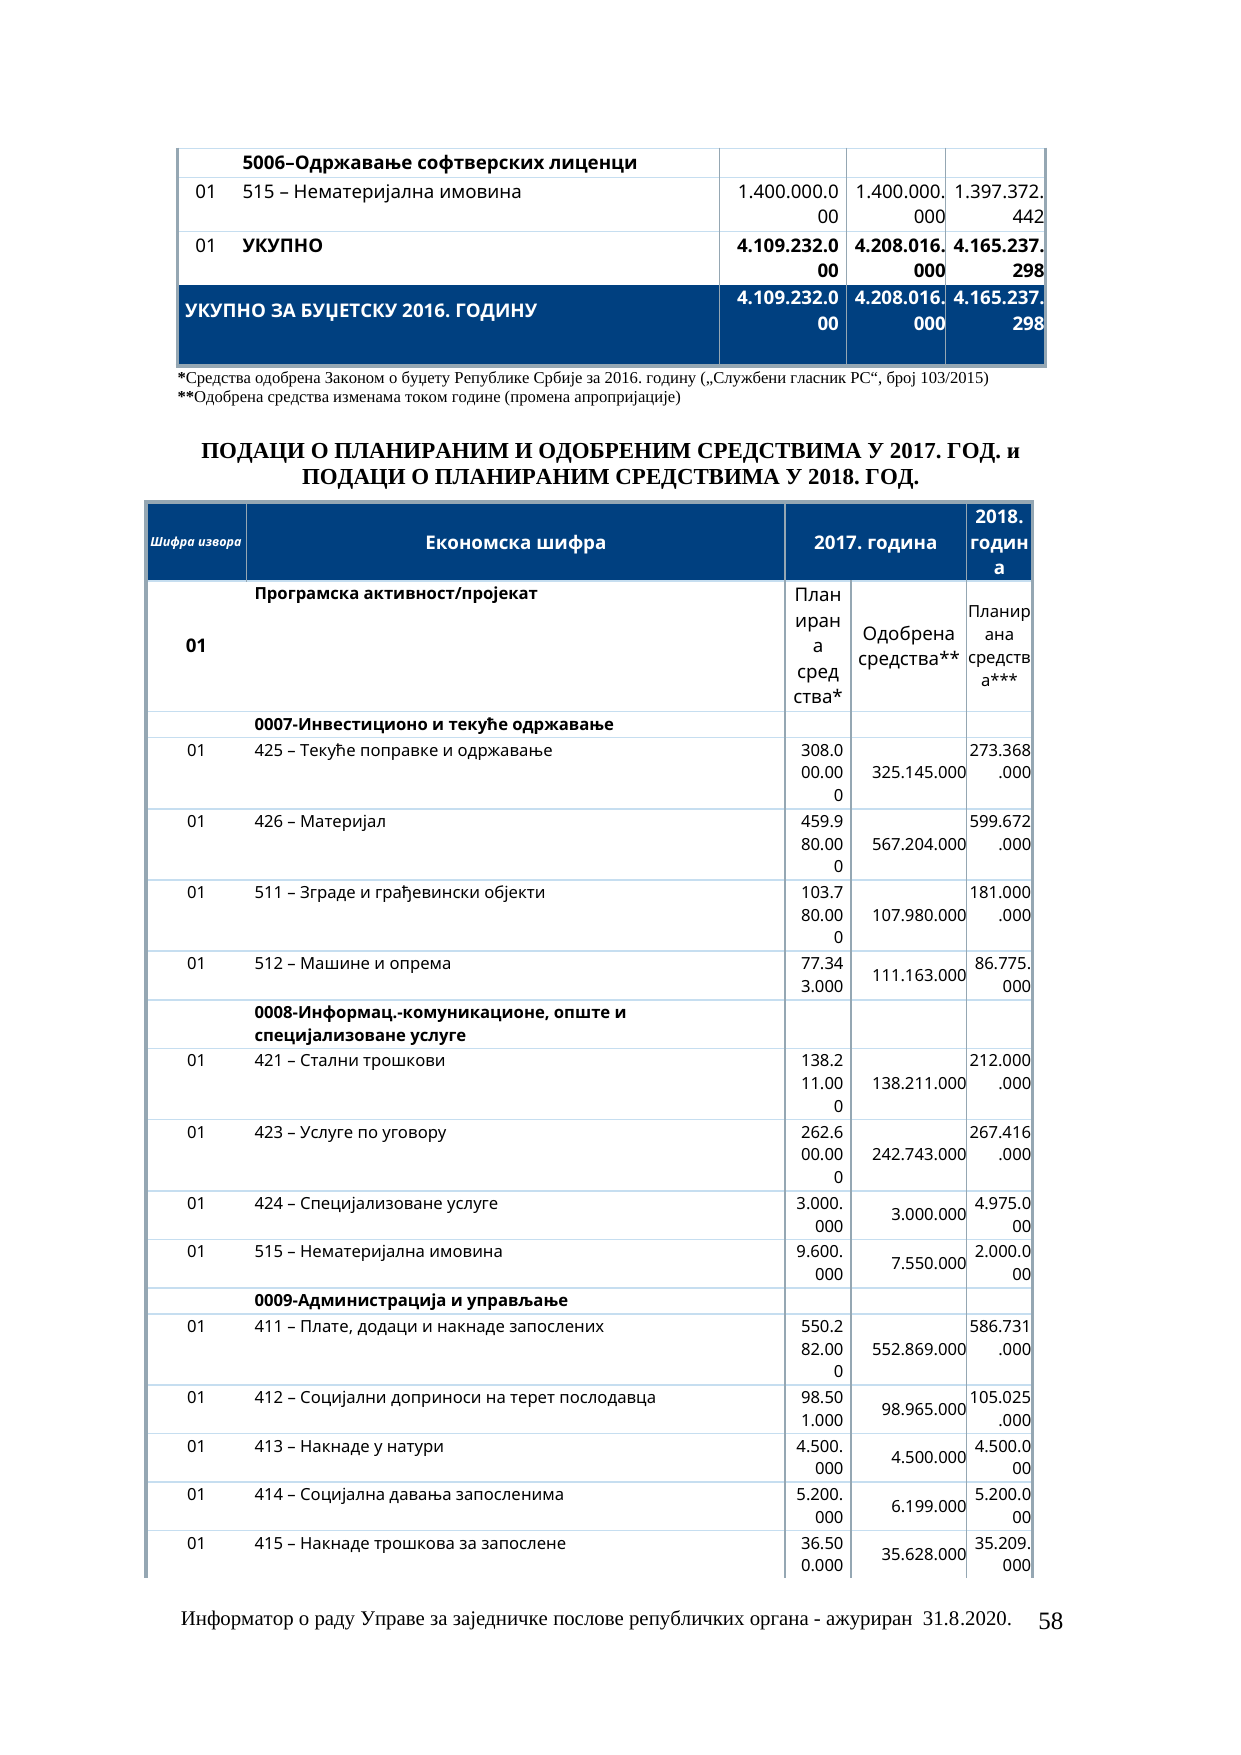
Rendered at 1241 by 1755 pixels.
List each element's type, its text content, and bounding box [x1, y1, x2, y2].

table_cell 2.000.000 [967, 1240, 1031, 1287]
table_cell [148, 712, 247, 737]
table_cell 0008-Информац.-комуникационе, опште и специјализоване услуге [247, 1001, 784, 1047]
table_cell 4.208.016.000 [847, 232, 945, 285]
table_cell 3.000.000 [786, 1192, 850, 1238]
table_header Економска шифра [247, 504, 784, 580]
table_cell 7.550.000 [852, 1240, 966, 1287]
table_header Шифра извора [148, 504, 246, 580]
table_cell 3.000.000 [852, 1192, 966, 1238]
table_cell 515 – Нематеријална имовина [247, 1240, 784, 1287]
table_cell [179, 337, 719, 364]
table_cell 4.165.237.298 [946, 285, 1044, 337]
text *Средства одобрена Законом о буџету Републике Србије за 2016. годину („Службени гласник РС“, број 103/2015) [177, 367, 1063, 387]
table_cell 01 [148, 1315, 247, 1384]
table_cell [852, 712, 966, 737]
table_cell 35.209.000 [967, 1531, 1031, 1578]
table_cell УКУПНО ЗА БУЏЕТСКУ 2016. ГОДИНУ [179, 285, 719, 337]
text **Одобрена средства изменама током године (промена апропријације) [177, 387, 1063, 406]
table_cell 242.743.000 [852, 1120, 966, 1190]
table_cell 0009-Администрација и управљање [247, 1289, 784, 1313]
table_cell 138.211.000 [852, 1049, 966, 1119]
table_cell 01 [148, 1240, 247, 1287]
table_cell 01 [148, 1386, 247, 1433]
table_cell 413 – Накнаде у натури [247, 1434, 784, 1481]
table_cell 4.109.232.000 [720, 285, 846, 337]
table_cell 1.400.000.000 [847, 178, 945, 231]
table_cell 107.980.000 [852, 881, 966, 950]
table_cell [967, 1001, 1031, 1047]
table_cell 273.368.000 [967, 738, 1031, 808]
table_cell 98.965.000 [852, 1386, 966, 1433]
table_cell 423 – Услуге по уговору [247, 1120, 784, 1190]
table_cell 567.204.000 [852, 810, 966, 879]
table_cell [847, 149, 945, 176]
table_cell 01 [148, 1531, 247, 1578]
table_cell [967, 712, 1031, 737]
table_cell 262.600.000 [786, 1120, 850, 1190]
table_cell 1.400.000.000 [720, 178, 846, 231]
table_cell 01 [148, 1483, 247, 1530]
table_cell 4.109.232.000 [720, 232, 846, 285]
table_cell 459.980.000 [786, 810, 850, 879]
table_cell 586.731.000 [967, 1315, 1031, 1384]
table_cell 325.145.000 [852, 738, 966, 808]
table_cell 511 – Зграде и грађевински објекти [247, 881, 784, 950]
table_cell 138.211.000 [786, 1049, 850, 1119]
table_cell [720, 149, 846, 176]
table_cell [786, 1289, 850, 1313]
table_cell 308.000.000 [786, 738, 850, 808]
table_cell 181.000.000 [967, 881, 1031, 950]
table_cell 111.163.000 [852, 952, 966, 999]
table_cell 77.343.000 [786, 952, 850, 999]
table_cell 4.165.237.298 [946, 232, 1044, 285]
table_cell Планирана средства* [786, 582, 850, 711]
table_cell 5.200.000 [967, 1483, 1031, 1530]
table_cell 35.628.000 [852, 1531, 966, 1578]
table_cell 01 [148, 810, 247, 879]
table_cell 36.500.000 [786, 1531, 850, 1578]
table_cell 4.500.000 [967, 1434, 1031, 1481]
table_cell [720, 337, 846, 364]
table_cell 5006–Одржавање софтверских лиценци [235, 149, 719, 176]
table_cell 6.199.000 [852, 1483, 966, 1530]
table_cell 105.025.000 [967, 1386, 1031, 1433]
table_cell 01 [148, 881, 247, 950]
table_cell 01 [148, 738, 247, 808]
table_cell 426 – Материјал [247, 810, 784, 879]
table_cell 98.501.000 [786, 1386, 850, 1433]
table_cell 424 – Специјализоване услуге [247, 1192, 784, 1238]
table_cell [179, 149, 234, 176]
table_cell 01 [148, 1120, 247, 1190]
table_cell 01 [148, 582, 247, 711]
table_cell [786, 712, 850, 737]
table_cell 4.208.016.000 [847, 285, 945, 337]
table_cell 411 – Плате, додаци и накнаде запослених [247, 1315, 784, 1384]
table_cell [852, 1289, 966, 1313]
table_cell 599.672.000 [967, 810, 1031, 879]
table_cell 103.780.000 [786, 881, 850, 950]
table_cell 01 [179, 178, 234, 231]
table_cell УКУПНО [235, 232, 719, 285]
table_cell [852, 1001, 966, 1047]
table_cell 01 [148, 1434, 247, 1481]
table_cell 512 – Машине и опрема [247, 952, 784, 999]
table_cell 5.200.000 [786, 1483, 850, 1530]
table_header 2018. година [967, 504, 1031, 580]
table_cell 425 – Текуће поправке и одржавање [247, 738, 784, 808]
table_cell Одобрена средства** [852, 582, 966, 711]
table_cell 01 [148, 1192, 247, 1238]
table_cell 412 – Социјални доприноси на терет послодавца [247, 1386, 784, 1433]
table_cell Програмска активност/пројекат [247, 582, 784, 711]
table_cell 4.500.000 [852, 1434, 966, 1481]
table_cell [847, 337, 945, 364]
table_cell 01 [148, 952, 247, 999]
table_header 2017. година [786, 504, 966, 580]
table_cell 515 – Нематеријална имовина [235, 178, 719, 231]
text ПОДАЦИ О ПЛАНИРАНИМ И ОДОБРЕНИМ СРЕДСТВИМА У 2017. ГОД. и ПОДАЦИ О ПЛАНИРАНИМ СРЕДСТВИМА У 2018. ГОД. [158, 437, 1063, 490]
table_cell 01 [148, 1049, 247, 1119]
table_cell 267.416.000 [967, 1120, 1031, 1190]
table_cell 414 – Социјална давања запосленима [247, 1483, 784, 1530]
table_cell 9.600.000 [786, 1240, 850, 1287]
table_cell [967, 1289, 1031, 1313]
table_cell 421 – Стални трошкови [247, 1049, 784, 1119]
table_cell [946, 149, 1044, 176]
table_cell Планирана средства*** [967, 582, 1031, 711]
table_cell 0007-Инвестиционо и текуће одржавање [247, 712, 784, 737]
table_cell [946, 337, 1044, 364]
table_cell 552.869.000 [852, 1315, 966, 1384]
table_cell 415 – Накнаде трошкова за запослене [247, 1531, 784, 1578]
table_cell [148, 1289, 247, 1313]
table_cell 550.282.000 [786, 1315, 850, 1384]
table_cell 4.975.000 [967, 1192, 1031, 1238]
table_cell 4.500.000 [786, 1434, 850, 1481]
table_cell [786, 1001, 850, 1047]
table_cell [148, 1001, 247, 1047]
table_cell 01 [179, 232, 234, 285]
table_cell 212.000.000 [967, 1049, 1031, 1119]
table_cell 86.775.000 [967, 952, 1031, 999]
table_cell 1.397.372.442 [946, 178, 1044, 231]
